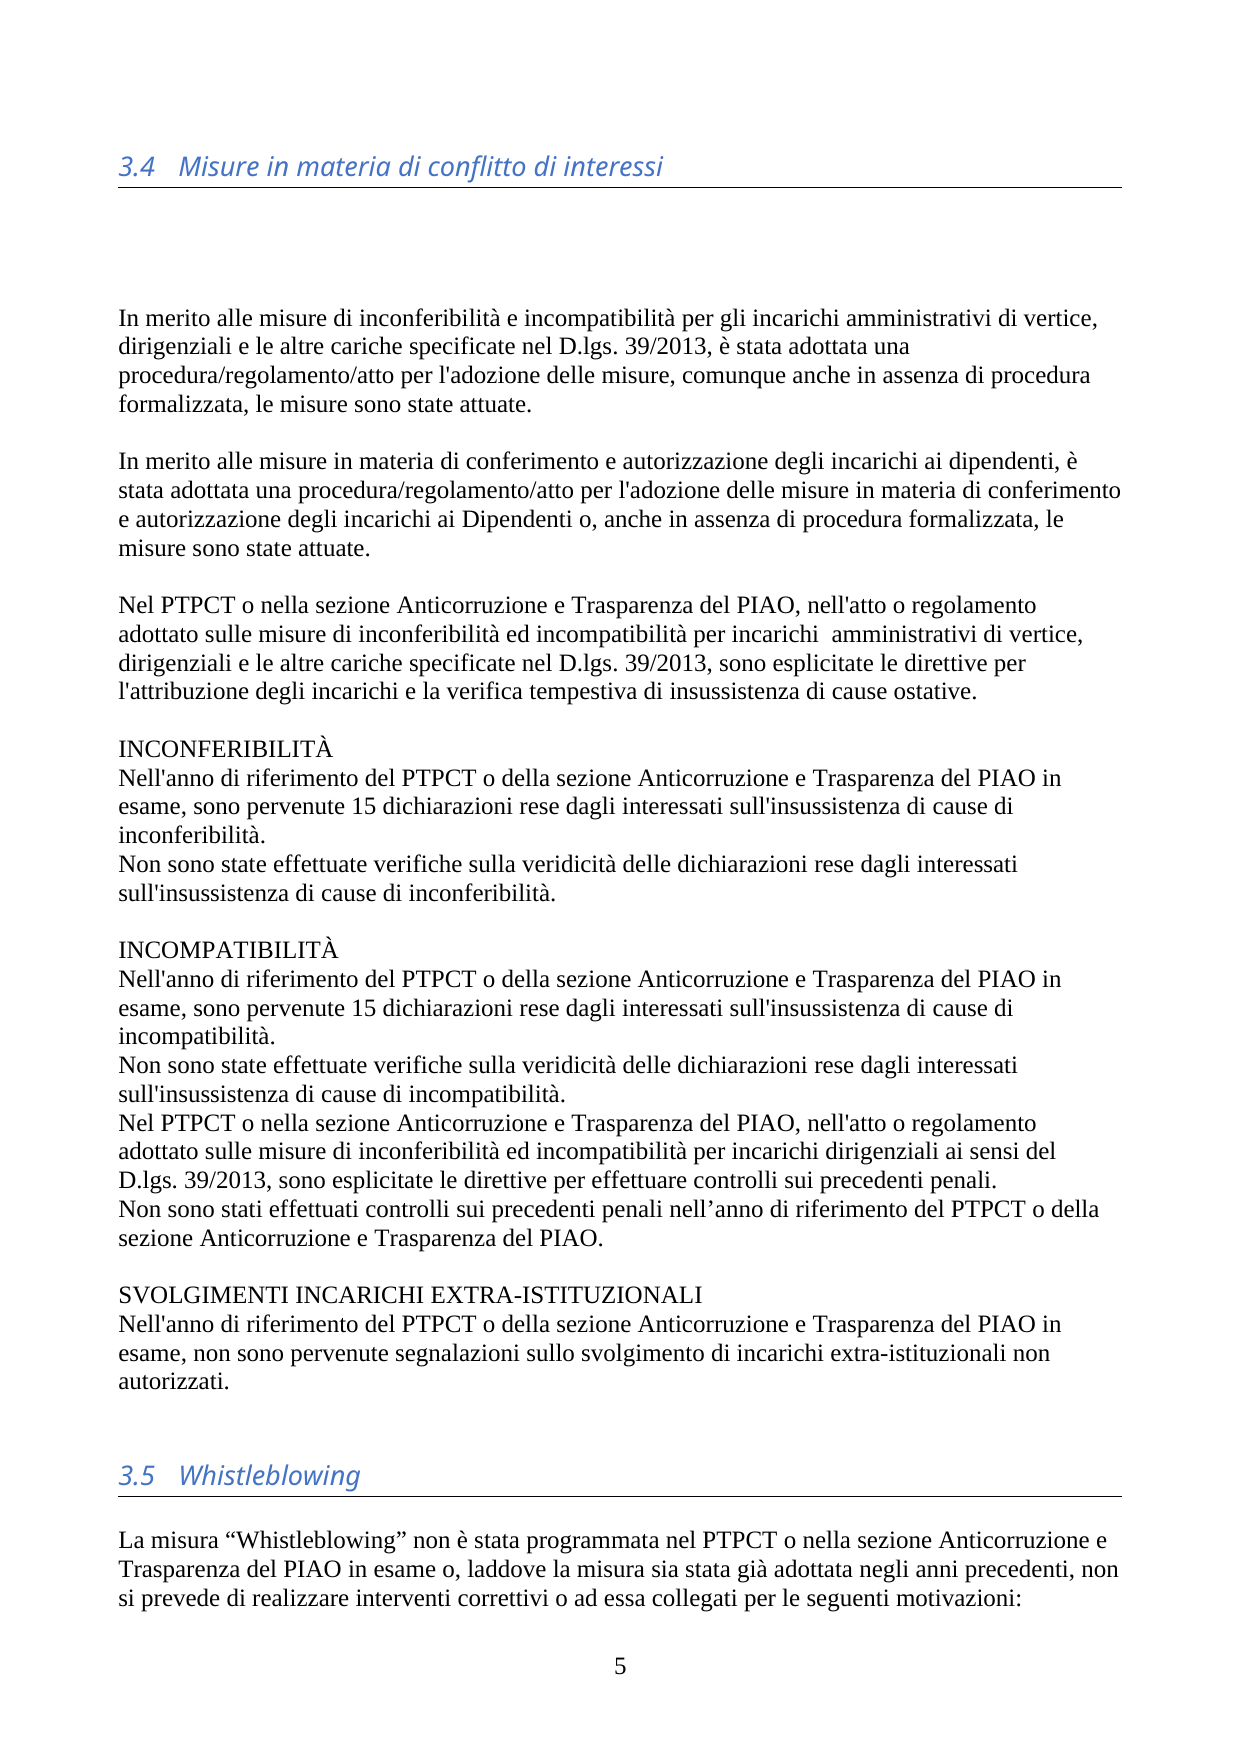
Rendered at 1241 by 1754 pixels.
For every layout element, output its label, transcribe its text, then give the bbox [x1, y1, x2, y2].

subtitle Whistleblowing [118, 1457, 1122, 1496]
text In merito alle misure di inconferibilità e incompatibilità per gli incarichi amministrativi di vertice, dirigenziali e le altre cariche specificate nel D.lgs. 39/2013, è stata adottata una procedura/regolamento/atto per l'adozione delle misure, comunque anche in assenza di procedura formalizzata, le misure sono state attuate. In merito alle misure in materia di conferimento e autorizzazione degli incarichi ai dipendenti, è stata adottata una procedura/regolamento/atto per l'adozione delle misure in materia di conferimento e autorizzazione degli incarichi ai Dipendenti o, anche in assenza di procedura formalizzata, le misure sono state attuate. Nel PTPCT o nella sezione Anticorruzione e Trasparenza del PIAO, nell'atto o regolamento adottato sulle misure di inconferibilità ed incompatibilità per incarichi amministrativi di vertice, dirigenziali e le altre cariche specificate nel D.lgs. 39/2013, sono esplicitate le direttive per l'attribuzione degli incarichi e la verifica tempestiva di insussistenza di cause ostative. INCONFERIBILITÀ Nell'anno di riferimento del PTPCT o della sezione Anticorruzione e Trasparenza del PIAO in esame, sono pervenute 15 dichiarazioni rese dagli interessati sull'insussistenza di cause di inconferibilità. Non sono state effettuate verifiche sulla veridicità delle dichiarazioni rese dagli interessati sull'insussistenza di cause di inconferibilità. INCOMPATIBILITÀ Nell'anno di riferimento del PTPCT o della sezione Anticorruzione e Trasparenza del PIAO in esame, sono pervenute 15 dichiarazioni rese dagli interessati sull'insussistenza di cause di incompatibilità. Non sono state effettuate verifiche sulla veridicità delle dichiarazioni rese dagli interessati sull'insussistenza di cause di incompatibilità. Nel PTPCT o nella sezione Anticorruzione e Trasparenza del PIAO, nell'atto o regolamento adottato sulle misure di inconferibilità ed incompatibilità per incarichi dirigenziali ai sensi del D.lgs. 39/2013, sono esplicitate le direttive per effettuare controlli sui precedenti penali. Non sono stati effettuati controlli sui precedenti penali nell’anno di riferimento del PTPCT o della sezione Anticorruzione e Trasparenza del PIAO. SVOLGIMENTI INCARICHI EXTRA-ISTITUZIONALI Nell'anno di riferimento del PTPCT o della sezione Anticorruzione e Trasparenza del PIAO in esame, non sono pervenute segnalazioni sullo svolgimento di incarichi extra-istituzionali non autorizzati. [118, 303, 1122, 1395]
subtitle Misure in materia di conflitto di interessi [118, 148, 1122, 187]
text La misura “Whistleblowing” non è stata programmata nel PTPCT o nella sezione Anticorruzione e Trasparenza del PIAO in esame o, laddove la misura sia stata già adottata negli anni precedenti, non si prevede di realizzare interventi correttivi o ad essa collegati per le seguenti motivazioni: [118, 1526, 1122, 1612]
